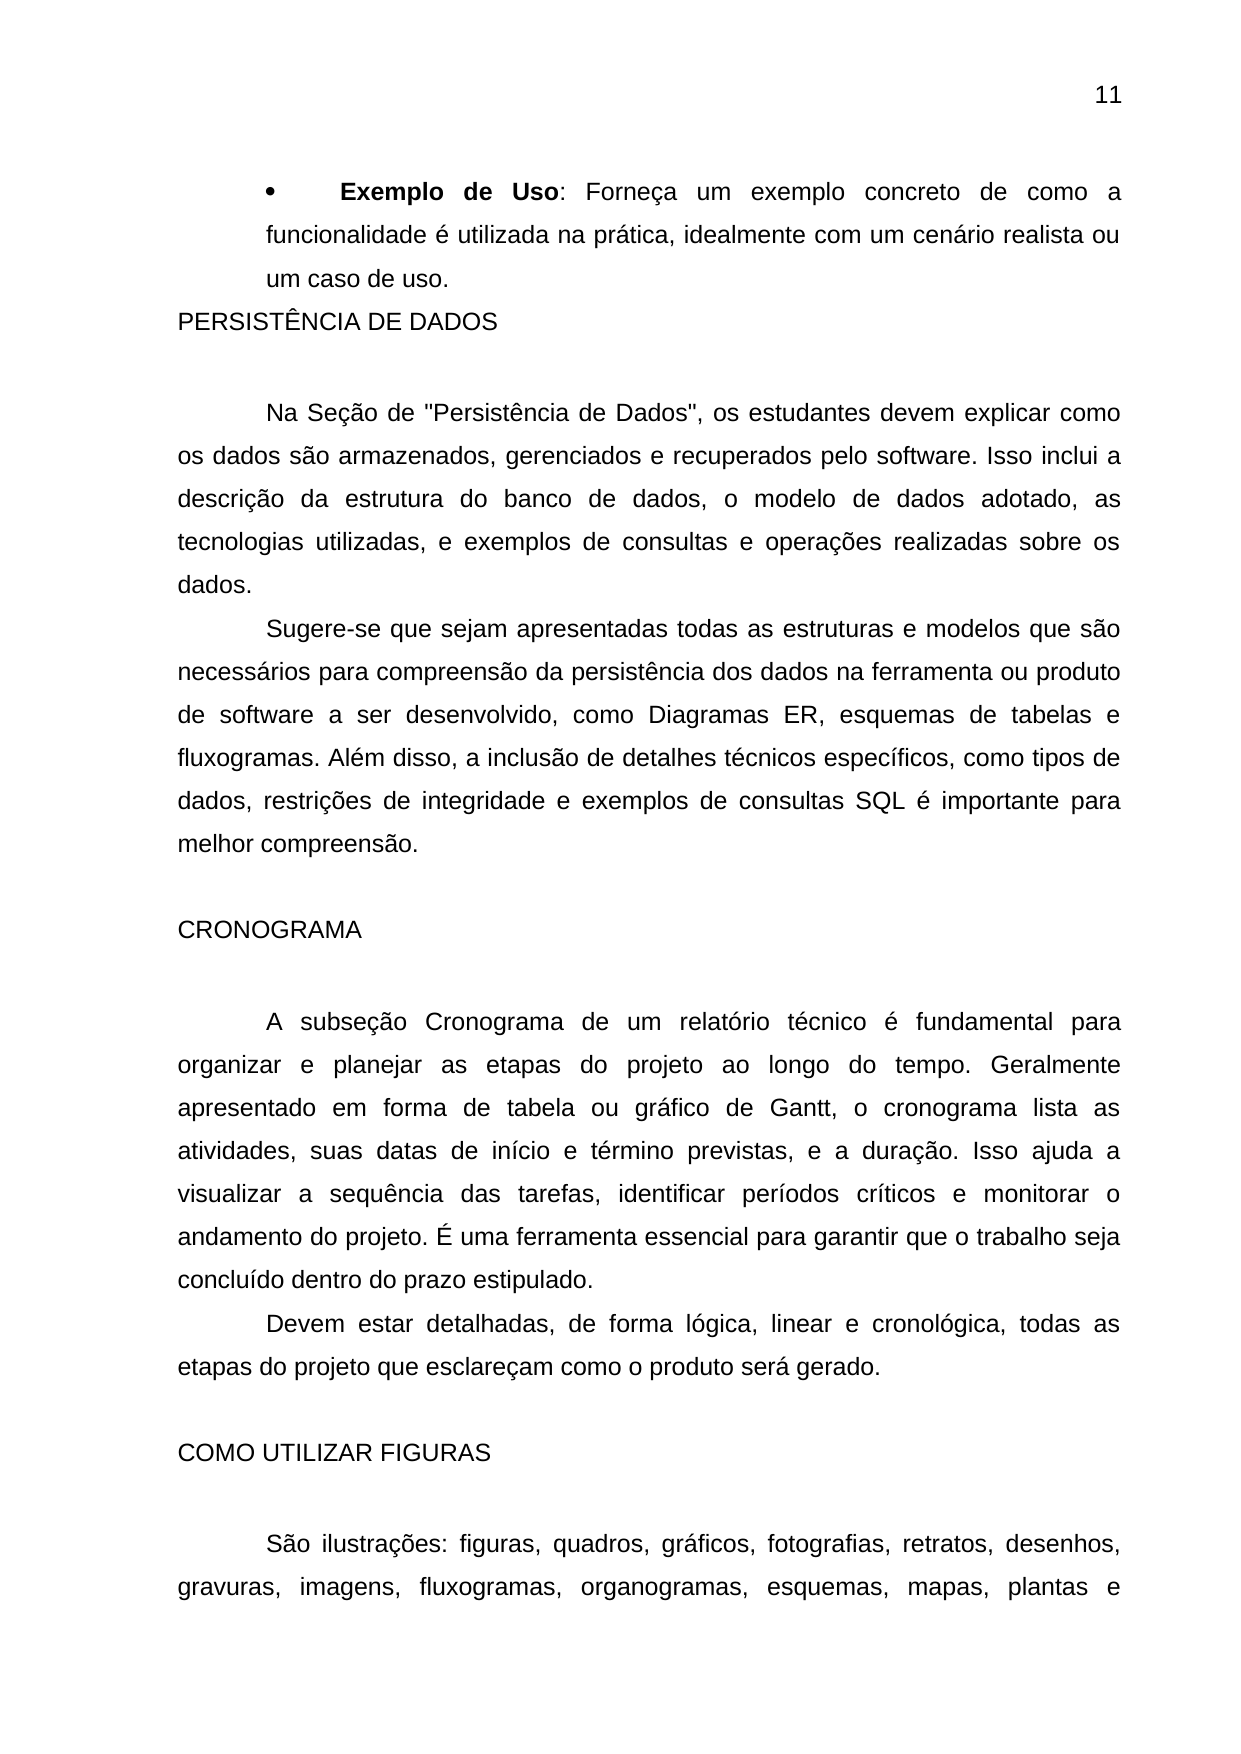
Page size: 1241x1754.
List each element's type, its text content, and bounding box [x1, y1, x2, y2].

subtitle persistência de dados [177, 307, 1122, 335]
text São ilustrações: figuras, quadros, gráficos, fotografias, retratos, desenhos, gravuras, imagens, fluxogramas, organogramas, esquemas, mapas, plantas e [177, 1529, 1122, 1601]
text Na Seção de "Persistência de Dados", os estudantes devem explicar como os dados são armazenados, gerenciados e recuperados pelo software. Isso inclui a descrição da estrutura do banco de dados, o modelo de dados adotado, as tecnologias utilizadas, e exemplos de consultas e operações realizadas sobre os dados. [177, 398, 1122, 599]
text A subseção Cronograma de um relatório técnico é fundamental para organizar e planejar as etapas do projeto ao longo do tempo. Geralmente apresentado em forma de tabela ou gráfico de Gantt, o cronograma lista as atividades, suas datas de início e término previstas, e a duração. Isso ajuda a visualizar a sequência das tarefas, identificar períodos críticos e monitorar o andamento do projeto. É uma ferramenta essencial para garantir que o trabalho seja concluído dentro do prazo estipulado. [177, 1007, 1122, 1294]
text Devem estar detalhadas, de forma lógica, linear e cronológica, todas as etapas do projeto que esclareçam como o produto será gerado. [177, 1308, 1122, 1380]
text Sugere-se que sejam apresentadas todas as estruturas e modelos que são necessários para compreensão da persistência dos dados na ferramenta ou produto de software a ser desenvolvido, como Diagramas ER, esquemas de tabelas e fluxogramas. Além disso, a inclusão de detalhes técnicos específicos, como tipos de dados, restrições de integridade e exemplos de consultas SQL é importante para melhor compreensão. [177, 613, 1122, 858]
subtitle como utilizar figuras [177, 1438, 1122, 1467]
subtitle cronograma [177, 915, 1122, 944]
list Exemplo de Uso: Forneça um exemplo concreto de como a funcionalidade é utilizada na prática, idealmente com um cenário realista ou um caso de uso. [266, 177, 1122, 292]
